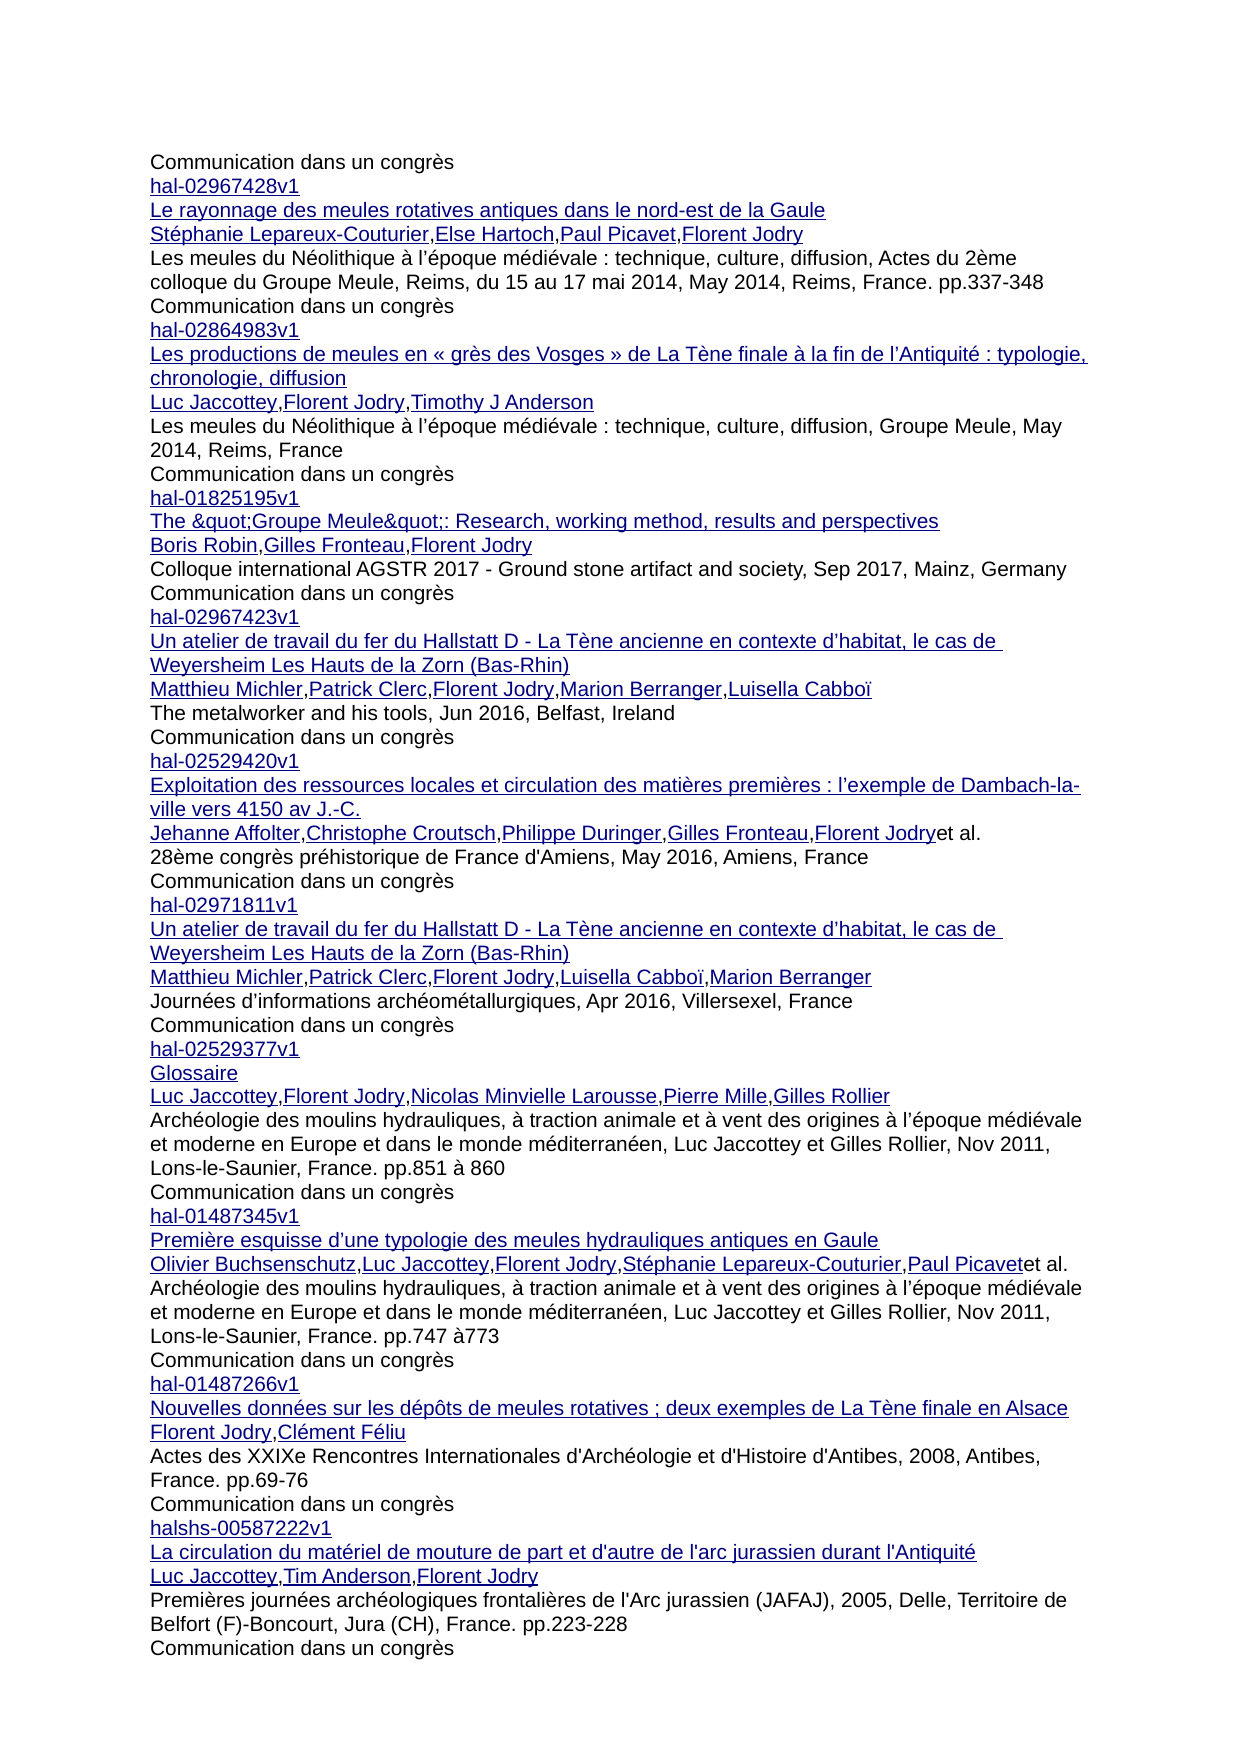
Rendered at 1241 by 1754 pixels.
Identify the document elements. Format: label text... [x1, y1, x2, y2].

table_cell Le rayonnage des meules rotatives antiques dans le nord-est de la Gaule Stéphanie Lepareux-Couturier,Else Hartoch,Paul Picavet,Florent Jodry Les meules du Néolithique à l’époque médiévale : technique, culture, diffusion, Actes du 2ème colloque du Groupe Meule, Reims, du 15 au 17 mai 2014, May 2014, Reims, France. pp.337-348 Communication dans un congrès hal-02864983v1 [150, 198, 1090, 342]
table_cell Exploitation des ressources locales et circulation des matières premières : l’exemple de Dambach-la-ville vers 4150 av J.-C. Jehanne Affolter,Christophe Croutsch,Philippe Duringer,Gilles Fronteau,Florent Jodryet al. 28ème congrès préhistorique de France d'Amiens, May 2016, Amiens, France Communication dans un congrès hal-02971811v1 [150, 773, 1090, 917]
table_cell Glossaire Luc Jaccottey,Florent Jodry,Nicolas Minvielle Larousse,Pierre Mille,Gilles Rollier Archéologie des moulins hydrauliques, à traction animale et à vent des origines à l’époque médiévale et moderne en Europe et dans le monde méditerranéen, Luc Jaccottey et Gilles Rollier, Nov 2011, Lons-le-Saunier, France. pp.851 à 860 Communication dans un congrès hal-01487345v1 [150, 1060, 1090, 1228]
table_cell Les productions de meules en « grès des Vosges » de La Tène finale à la fin de l’Antiquité : typologie, chronologie, diffusion Luc Jaccottey,Florent Jodry,Timothy J Anderson Les meules du Néolithique à l’époque médiévale : technique, culture, diffusion, Groupe Meule, May 2014, Reims, France Communication dans un congrès hal-01825195v1 [150, 342, 1090, 509]
table_cell Première esquisse d’une typologie des meules hydrauliques antiques en Gaule Olivier Buchsenschutz,Luc Jaccottey,Florent Jodry,Stéphanie Lepareux-Couturier,Paul Picavetet al. Archéologie des moulins hydrauliques, à traction animale et à vent des origines à l’époque médiévale et moderne en Europe et dans le monde méditerranéen, Luc Jaccottey et Gilles Rollier, Nov 2011, Lons-le-Saunier, France. pp.747 à773 Communication dans un congrès hal-01487266v1 [150, 1228, 1090, 1396]
table_cell The &quot;Groupe Meule&quot;: Research, working method, results and perspectives Boris Robin,Gilles Fronteau,Florent Jodry Colloque international AGSTR 2017 - Ground stone artifact and society, Sep 2017, Mainz, Germany Communication dans un congrès hal-02967423v1 [150, 509, 1090, 629]
table_cell Communication dans un congrès hal-02967428v1 [150, 150, 1090, 198]
table_cell Un atelier de travail du fer du Hallstatt D - La Tène ancienne en contexte d’habitat, le cas de Weyersheim Les Hauts de la Zorn (Bas-Rhin) Matthieu Michler,Patrick Clerc,Florent Jodry,Luisella Cabboï,Marion Berranger Journées d’informations archéométallurgiques, Apr 2016, Villersexel, France Communication dans un congrès hal-02529377v1 [150, 917, 1090, 1060]
table_cell Nouvelles données sur les dépôts de meules rotatives ; deux exemples de La Tène finale en Alsace Florent Jodry,Clément Féliu Actes des XXIXe Rencontres Internationales d'Archéologie et d'Histoire d'Antibes, 2008, Antibes, France. pp.69-76 Communication dans un congrès halshs-00587222v1 [150, 1396, 1090, 1539]
table_cell Un atelier de travail du fer du Hallstatt D - La Tène ancienne en contexte d’habitat, le cas de Weyersheim Les Hauts de la Zorn (Bas-Rhin) Matthieu Michler,Patrick Clerc,Florent Jodry,Marion Berranger,Luisella Cabboï The metalworker and his tools, Jun 2016, Belfast, Ireland Communication dans un congrès hal-02529420v1 [150, 629, 1090, 773]
table_cell La circulation du matériel de mouture de part et d'autre de l'arc jurassien durant l'Antiquité Luc Jaccottey,Tim Anderson,Florent Jodry Premières journées archéologiques frontalières de l'Arc jurassien (JAFAJ), 2005, Delle, Territoire de Belfort (F)-Boncourt, Jura (CH), France. pp.223-228 Communication dans un congrès [150, 1540, 1090, 1659]
